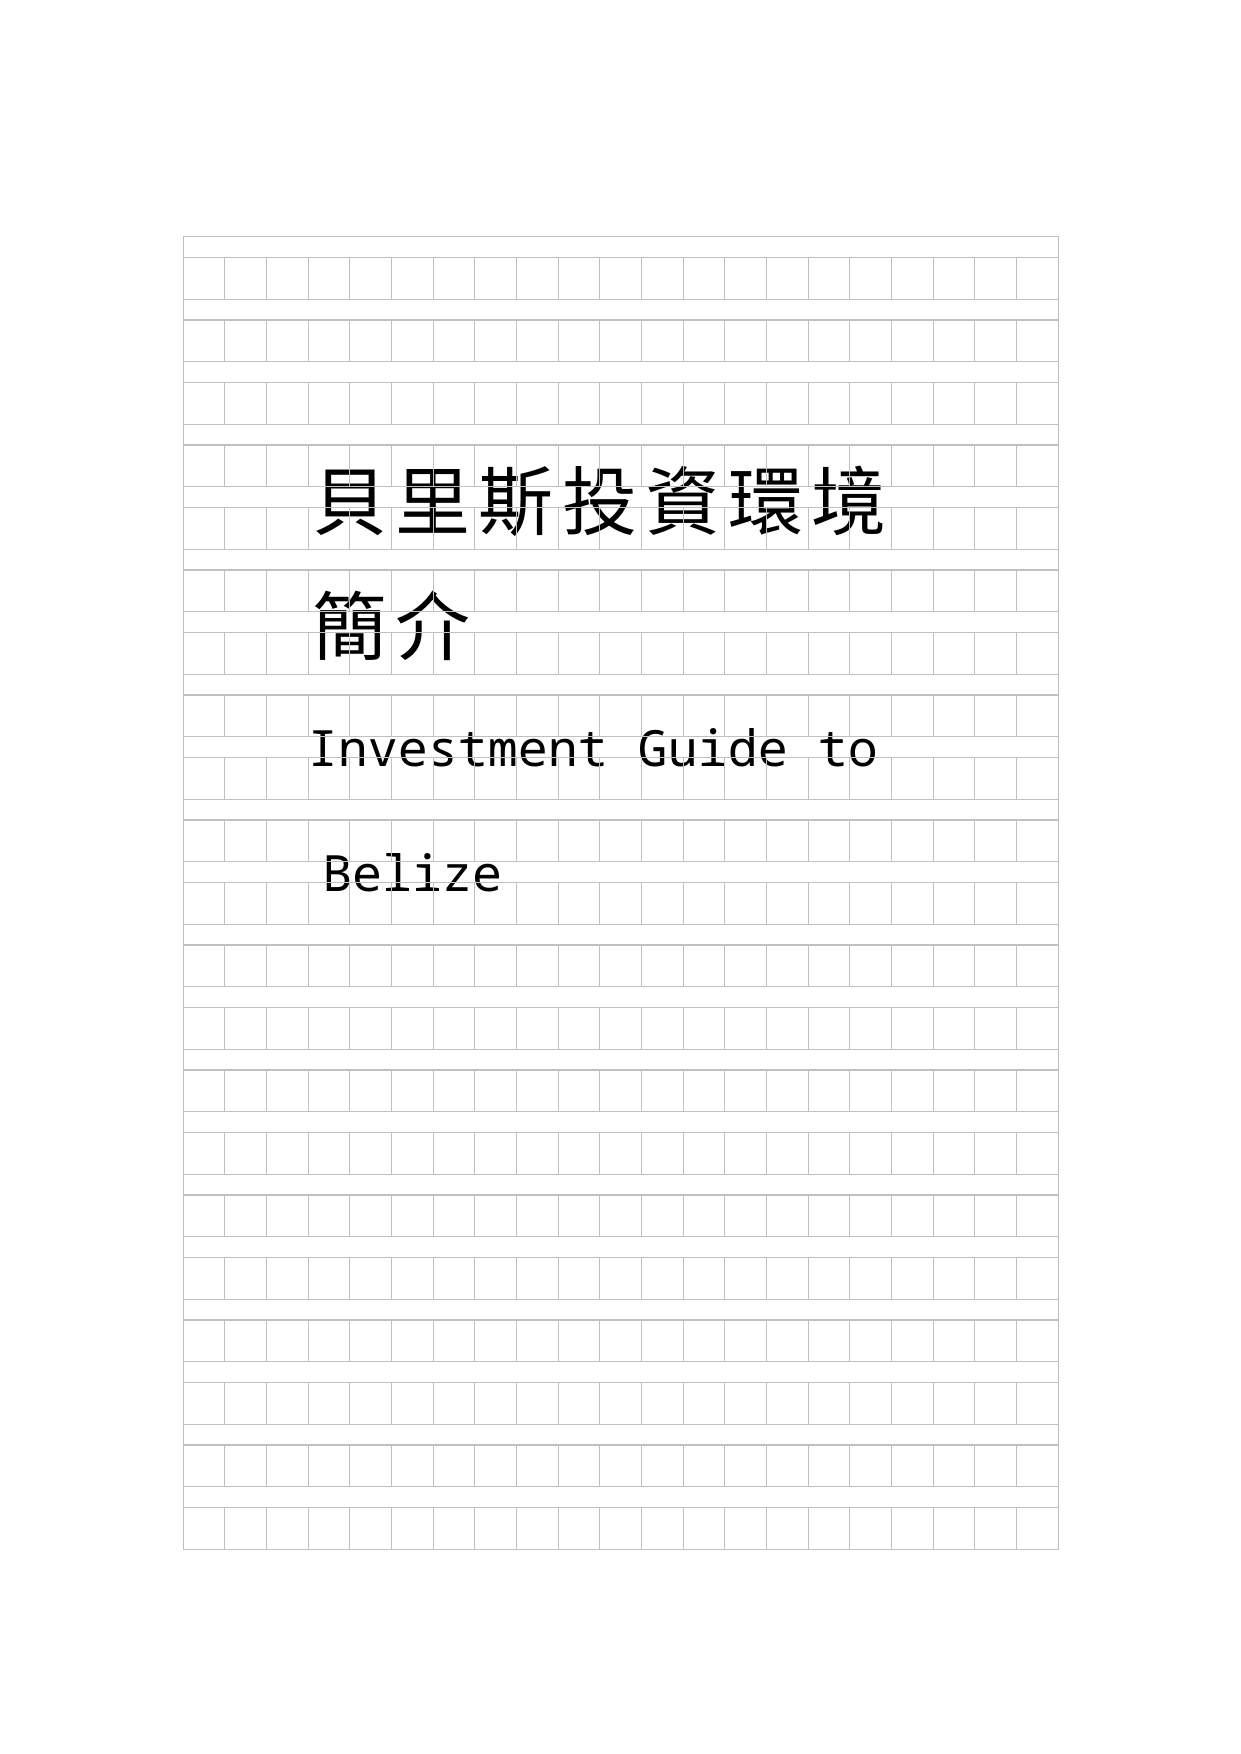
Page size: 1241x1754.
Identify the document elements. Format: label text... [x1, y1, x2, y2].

table_header [184, 362, 1058, 371]
table_cell 貝里斯投資環境簡介 Investment Guide to Belize [350, 633, 391, 674]
table_cell 貝里斯投資環境簡介 Investment Guide to Belize [267, 571, 308, 611]
table_header [309, 258, 349, 299]
table_header [267, 258, 308, 299]
table_cell 貝里斯投資環境簡介 Investment Guide to Belize [184, 862, 327, 882]
table_cell 貝里斯投資環境簡介 Investment Guide to Belize [225, 383, 266, 424]
table_cell 貝里斯投資環境簡介 Investment Guide to Belize [434, 758, 474, 799]
table_cell 貝里斯投資環境簡介 Investment Guide to Belize [225, 633, 266, 674]
table_cell 貝里斯投資環境簡介 Investment Guide to Belize [725, 446, 766, 486]
table_cell 貝里斯投資環境簡介 Investment Guide to Belize [184, 883, 224, 924]
table_cell 貝里斯投資環境簡介 Investment Guide to Belize [975, 821, 1016, 861]
table_cell 貝里斯投資環境簡介 Investment Guide to Belize [892, 383, 933, 424]
table_cell 貝里斯投資環境簡介 Investment Guide to Belize [392, 821, 433, 861]
table_cell 貝里斯投資環境簡介 Investment Guide to Belize [767, 508, 808, 549]
table_cell 貝里斯投資環境簡介 Investment Guide to Belize [436, 487, 488, 507]
table_header [850, 258, 891, 299]
table_cell 貝里斯投資環境簡介 Investment Guide to Belize [809, 633, 849, 674]
table_header [309, 321, 349, 361]
table_cell 貝里斯投資環境簡介 Investment Guide to Belize [934, 633, 974, 674]
table_cell 貝里斯投資環境簡介 Investment Guide to Belize [184, 383, 224, 424]
table_cell 貝里斯投資環境簡介 Investment Guide to Belize [400, 862, 1058, 882]
table_cell 貝里斯投資環境簡介 Investment Guide to Belize [1017, 758, 1058, 799]
table_cell 貝里斯投資環境簡介 Investment Guide to Belize [975, 383, 1016, 424]
table_cell 貝里斯投資環境簡介 Investment Guide to Belize [1017, 508, 1058, 549]
table_cell 貝里斯投資環境簡介 Investment Guide to Belize [184, 821, 224, 861]
table_cell 貝里斯投資環境簡介 Investment Guide to Belize [642, 508, 683, 549]
table_cell 貝里斯投資環境簡介 Investment Guide to Belize [184, 675, 1058, 694]
table_cell 貝里斯投資環境簡介 Investment Guide to Belize [684, 508, 724, 549]
table_cell 貝里斯投資環境簡介 Investment Guide to Belize [1017, 821, 1058, 861]
table_cell 貝里斯投資環境簡介 Investment Guide to Belize [184, 446, 224, 486]
table_cell 貝里斯投資環境簡介 Investment Guide to Belize [828, 487, 1058, 507]
table_cell 貝里斯投資環境簡介 Investment Guide to Belize [475, 571, 516, 611]
table_cell 貝里斯投資環境簡介 Investment Guide to Belize [892, 571, 933, 611]
table_cell 貝里斯投資環境簡介 Investment Guide to Belize [744, 487, 823, 507]
table_cell 貝里斯投資環境簡介 Investment Guide to Belize [809, 821, 849, 861]
table_cell 貝里斯投資環境簡介 Investment Guide to Belize [475, 758, 516, 799]
table_cell 貝里斯投資環境簡介 Investment Guide to Belize [1017, 383, 1058, 424]
table_cell 貝里斯投資環境簡介 Investment Guide to Belize [684, 633, 724, 674]
table_cell 貝里斯投資環境簡介 Investment Guide to Belize [934, 821, 974, 861]
table_cell 貝里斯投資環境簡介 Investment Guide to Belize [684, 696, 724, 736]
table_cell 貝里斯投資環境簡介 Investment Guide to Belize [850, 508, 891, 549]
table_header [642, 321, 683, 361]
table_cell 貝里斯投資環境簡介 Investment Guide to Belize [517, 508, 558, 549]
table_cell 貝里斯投資環境簡介 Investment Guide to Belize [184, 612, 320, 632]
table_header [1059, 236, 1074, 371]
table_header [600, 258, 641, 299]
table_cell 貝里斯投資環境簡介 Investment Guide to Belize [725, 571, 766, 611]
table_cell 貝里斯投資環境簡介 Investment Guide to Belize [517, 883, 558, 924]
table_cell 貝里斯投資環境簡介 Investment Guide to Belize [832, 737, 1058, 757]
table_cell 貝里斯投資環境簡介 Investment Guide to Belize [975, 883, 1016, 924]
table_cell 貝里斯投資環境簡介 Investment Guide to Belize [809, 383, 849, 424]
table_cell 貝里斯投資環境簡介 Investment Guide to Belize [434, 821, 474, 861]
table_cell 貝里斯投資環境簡介 Investment Guide to Belize [309, 821, 349, 861]
table_cell 貝里斯投資環境簡介 Investment Guide to Belize [225, 508, 266, 549]
table_cell 貝里斯投資環境簡介 Investment Guide to Belize [975, 633, 1016, 674]
table_cell 貝里斯投資環境簡介 Investment Guide to Belize [475, 446, 516, 486]
table_cell 貝里斯投資環境簡介 Investment Guide to Belize [517, 821, 558, 861]
table_cell 貝里斯投資環境簡介 Investment Guide to Belize [809, 696, 849, 736]
table_cell 貝里斯投資環境簡介 Investment Guide to Belize [392, 758, 433, 799]
table_cell 貝里斯投資環境簡介 Investment Guide to Belize [225, 821, 266, 861]
table_cell 貝里斯投資環境簡介 Investment Guide to Belize [309, 508, 349, 549]
table_cell 貝里斯投資環境簡介 Investment Guide to Belize [892, 821, 933, 861]
table_cell 貝里斯投資環境簡介 Investment Guide to Belize [684, 758, 724, 799]
table_cell 貝里斯投資環境簡介 Investment Guide to Belize [517, 758, 558, 799]
table_cell 貝里斯投資環境簡介 Investment Guide to Belize [767, 571, 808, 611]
table_cell 貝里斯投資環境簡介 Investment Guide to Belize [725, 633, 766, 674]
table_cell 貝里斯投資環境簡介 Investment Guide to Belize [892, 758, 933, 799]
table_cell 貝里斯投資環境簡介 Investment Guide to Belize [850, 446, 891, 486]
table_cell 貝里斯投資環境簡介 Investment Guide to Belize [684, 821, 724, 861]
table_cell 貝里斯投資環境簡介 Investment Guide to Belize [850, 821, 891, 861]
table_cell 貝里斯投資環境簡介 Investment Guide to Belize [1059, 371, 1074, 924]
table_cell 貝里斯投資環境簡介 Investment Guide to Belize [600, 883, 641, 924]
table_cell 貝里斯投資環境簡介 Investment Guide to Belize [934, 446, 974, 486]
table_header [350, 258, 391, 299]
table_cell 貝里斯投資環境簡介 Investment Guide to Belize [472, 737, 587, 757]
table_cell 貝里斯投資環境簡介 Investment Guide to Belize [892, 508, 933, 549]
table_cell 貝里斯投資環境簡介 Investment Guide to Belize [350, 821, 391, 861]
table_cell 貝里斯投資環境簡介 Investment Guide to Belize [267, 446, 308, 486]
table_cell 貝里斯投資環境簡介 Investment Guide to Belize [475, 508, 516, 549]
table_cell 貝里斯投資環境簡介 Investment Guide to Belize [184, 425, 1058, 444]
table_cell 貝里斯投資環境簡介 Investment Guide to Belize [267, 508, 308, 549]
table_cell 貝里斯投資環境簡介 Investment Guide to Belize [392, 633, 433, 674]
table_cell 貝里斯投資環境簡介 Investment Guide to Belize [767, 883, 808, 924]
table_cell 貝里斯投資環境簡介 Investment Guide to Belize [600, 508, 641, 549]
table_header [475, 321, 516, 361]
table_header [892, 258, 933, 299]
table_cell 貝里斯投資環境簡介 Investment Guide to Belize [934, 758, 974, 799]
table_header [184, 258, 224, 299]
table_header [600, 321, 641, 361]
table_cell 貝里斯投資環境簡介 Investment Guide to Belize [343, 862, 396, 882]
table_cell 貝里斯投資環境簡介 Investment Guide to Belize [517, 571, 558, 611]
table_cell 貝里斯投資環境簡介 Investment Guide to Belize [581, 487, 676, 507]
table_cell 貝里斯投資環境簡介 Investment Guide to Belize [309, 446, 349, 486]
table_cell 貝里斯投資環境簡介 Investment Guide to Belize [267, 383, 308, 424]
table_cell 貝里斯投資環境簡介 Investment Guide to Belize [392, 508, 433, 549]
table_header [350, 321, 391, 361]
table_cell 貝里斯投資環境簡介 Investment Guide to Belize [309, 883, 349, 924]
table_cell 貝里斯投資環境簡介 Investment Guide to Belize [767, 821, 808, 861]
table_cell 貝里斯投資環境簡介 Investment Guide to Belize [517, 633, 558, 674]
table_cell 貝里斯投資環境簡介 Investment Guide to Belize [392, 883, 433, 924]
table_header [559, 258, 599, 299]
table_cell 貝里斯投資環境簡介 Investment Guide to Belize [225, 883, 266, 924]
table_cell 貝里斯投資環境簡介 Investment Guide to Belize [559, 633, 599, 674]
table_cell 貝里斯投資環境簡介 Investment Guide to Belize [975, 446, 1016, 486]
table_header [809, 321, 849, 361]
table_cell 貝里斯投資環境簡介 Investment Guide to Belize [592, 737, 641, 757]
table_cell 貝里斯投資環境簡介 Investment Guide to Belize [475, 821, 516, 861]
table_cell 貝里斯投資環境簡介 Investment Guide to Belize [350, 383, 391, 424]
table_cell 貝里斯投資環境簡介 Investment Guide to Belize [350, 571, 391, 611]
table_cell 貝里斯投資環境簡介 Investment Guide to Belize [600, 446, 641, 486]
table_cell 貝里斯投資環境簡介 Investment Guide to Belize [892, 633, 933, 674]
table_cell 貝里斯投資環境簡介 Investment Guide to Belize [975, 508, 1016, 549]
table_cell 貝里斯投資環境簡介 Investment Guide to Belize [309, 633, 349, 674]
table_cell 貝里斯投資環境簡介 Investment Guide to Belize [380, 612, 1058, 632]
table_cell 貝里斯投資環境簡介 Investment Guide to Belize [392, 383, 433, 424]
table_cell 貝里斯投資環境簡介 Investment Guide to Belize [184, 487, 325, 507]
table_cell 貝里斯投資環境簡介 Investment Guide to Belize [559, 883, 599, 924]
table_cell 貝里斯投資環境簡介 Investment Guide to Belize [850, 571, 891, 611]
table_cell 貝里斯投資環境簡介 Investment Guide to Belize [642, 571, 683, 611]
table_cell 貝里斯投資環境簡介 Investment Guide to Belize [225, 758, 266, 799]
table_cell 貝里斯投資環境簡介 Investment Guide to Belize [725, 883, 766, 924]
table_cell 貝里斯投資環境簡介 Investment Guide to Belize [600, 758, 641, 799]
table_cell 貝里斯投資環境簡介 Investment Guide to Belize [225, 696, 266, 736]
table_cell 貝里斯投資環境簡介 Investment Guide to Belize [600, 821, 641, 861]
table_header [392, 258, 433, 299]
table_cell 貝里斯投資環境簡介 Investment Guide to Belize [809, 508, 849, 549]
table_cell 貝里斯投資環境簡介 Investment Guide to Belize [642, 821, 683, 861]
table_cell 貝里斯投資環境簡介 Investment Guide to Belize [934, 571, 974, 611]
table_cell 貝里斯投資環境簡介 Investment Guide to Belize [725, 508, 766, 549]
table_header [1017, 258, 1058, 299]
table_header [892, 321, 933, 361]
table_cell 貝里斯投資環境簡介 Investment Guide to Belize [1017, 696, 1058, 736]
table_cell 貝里斯投資環境簡介 Investment Guide to Belize [309, 571, 349, 611]
table_cell 貝里斯投資環境簡介 Investment Guide to Belize [674, 487, 739, 507]
table_cell 貝里斯投資環境簡介 Investment Guide to Belize [684, 446, 724, 486]
table_cell 貝里斯投資環境簡介 Investment Guide to Belize [225, 571, 266, 611]
table_cell 貝里斯投資環境簡介 Investment Guide to Belize [350, 508, 391, 549]
table_cell 貝里斯投資環境簡介 Investment Guide to Belize [767, 758, 808, 799]
table_cell 貝里斯投資環境簡介 Investment Guide to Belize [809, 446, 849, 486]
table_cell 貝里斯投資環境簡介 Investment Guide to Belize [600, 633, 641, 674]
table_header [225, 321, 266, 361]
table_cell 貝里斯投資環境簡介 Investment Guide to Belize [434, 571, 474, 611]
table_cell 貝里斯投資環境簡介 Investment Guide to Belize [725, 758, 766, 799]
table_cell 貝里斯投資環境簡介 Investment Guide to Belize [559, 821, 599, 861]
table_cell 貝里斯投資環境簡介 Investment Guide to Belize [375, 487, 430, 507]
table_cell 貝里斯投資環境簡介 Investment Guide to Belize [559, 571, 599, 611]
table_cell 貝里斯投資環境簡介 Investment Guide to Belize [850, 633, 891, 674]
table_cell 貝里斯投資環境簡介 Investment Guide to Belize [309, 696, 349, 736]
table_cell 貝里斯投資環境簡介 Investment Guide to Belize [600, 571, 641, 611]
table_header [184, 300, 1058, 319]
table_cell 貝里斯投資環境簡介 Investment Guide to Belize [642, 758, 683, 799]
table_cell 貝里斯投資環境簡介 Investment Guide to Belize [850, 883, 891, 924]
table_cell 貝里斯投資環境簡介 Investment Guide to Belize [559, 758, 599, 799]
table_cell 貝里斯投資環境簡介 Investment Guide to Belize [350, 696, 391, 736]
table_header [767, 321, 808, 361]
table_header [934, 321, 974, 361]
table_cell 貝里斯投資環境簡介 Investment Guide to Belize [350, 883, 391, 924]
table_cell 貝里斯投資環境簡介 Investment Guide to Belize [350, 758, 391, 799]
table_cell 貝里斯投資環境簡介 Investment Guide to Belize [559, 383, 599, 424]
table_header [517, 258, 558, 299]
table_cell 貝里斯投資環境簡介 Investment Guide to Belize [850, 758, 891, 799]
table_cell 貝里斯投資環境簡介 Investment Guide to Belize [684, 571, 724, 611]
table_cell 貝里斯投資環境簡介 Investment Guide to Belize [1017, 883, 1058, 924]
table_cell 貝里斯投資環境簡介 Investment Guide to Belize [850, 383, 891, 424]
table_header [975, 321, 1016, 361]
table_cell 貝里斯投資環境簡介 Investment Guide to Belize [184, 800, 1058, 819]
table_header [684, 258, 724, 299]
table_cell 貝里斯投資環境簡介 Investment Guide to Belize [184, 737, 320, 757]
table_cell 貝里斯投資環境簡介 Investment Guide to Belize [559, 696, 599, 736]
table_cell 貝里斯投資環境簡介 Investment Guide to Belize [642, 633, 683, 674]
table_cell 貝里斯投資環境簡介 Investment Guide to Belize [184, 633, 224, 674]
table_cell 貝里斯投資環境簡介 Investment Guide to Belize [753, 737, 827, 757]
table_cell 貝里斯投資環境簡介 Investment Guide to Belize [309, 758, 349, 799]
table_cell 貝里斯投資環境簡介 Investment Guide to Belize [559, 446, 599, 486]
table_header [475, 258, 516, 299]
table_header [975, 258, 1016, 299]
table_cell 貝里斯投資環境簡介 Investment Guide to Belize [475, 696, 516, 736]
table_cell 貝里斯投資環境簡介 Investment Guide to Belize [642, 446, 683, 486]
table_cell 貝里斯投資環境簡介 Investment Guide to Belize [809, 571, 849, 611]
table_cell 貝里斯投資環境簡介 Investment Guide to Belize [267, 821, 308, 861]
table_cell 貝里斯投資環境簡介 Investment Guide to Belize [725, 383, 766, 424]
table_cell 貝里斯投資環境簡介 Investment Guide to Belize [324, 737, 467, 757]
table_cell 貝里斯投資環境簡介 Investment Guide to Belize [809, 883, 849, 924]
table_cell 貝里斯投資環境簡介 Investment Guide to Belize [267, 883, 308, 924]
table_cell 貝里斯投資環境簡介 Investment Guide to Belize [1017, 571, 1058, 611]
table_cell 貝里斯投資環境簡介 Investment Guide to Belize [892, 696, 933, 736]
table_cell 貝里斯投資環境簡介 Investment Guide to Belize [725, 821, 766, 861]
table_header [184, 237, 1058, 257]
table_cell 貝里斯投資環境簡介 Investment Guide to Belize [434, 633, 474, 674]
table_header [392, 321, 433, 361]
table_cell 貝里斯投資環境簡介 Investment Guide to Belize [600, 696, 641, 736]
table_cell 貝里斯投資環境簡介 Investment Guide to Belize [184, 571, 224, 611]
table_cell 貝里斯投資環境簡介 Investment Guide to Belize [392, 571, 433, 611]
table_header [767, 258, 808, 299]
table_cell 貝里斯投資環境簡介 Investment Guide to Belize [767, 446, 808, 486]
table_cell 貝里斯投資環境簡介 Investment Guide to Belize [475, 883, 516, 924]
table_header [225, 258, 266, 299]
table_cell 貝里斯投資環境簡介 Investment Guide to Belize [184, 371, 1058, 382]
table_cell 貝里斯投資環境簡介 Investment Guide to Belize [934, 696, 974, 736]
table_header [725, 321, 766, 361]
table_cell 貝里斯投資環境簡介 Investment Guide to Belize [642, 383, 683, 424]
table_header [684, 321, 724, 361]
table_cell 貝里斯投資環境簡介 Investment Guide to Belize [725, 696, 766, 736]
table_header [725, 258, 766, 299]
table_cell 貝里斯投資環境簡介 Investment Guide to Belize [1017, 633, 1058, 674]
table_header [267, 321, 308, 361]
table_cell 貝里斯投資環境簡介 Investment Guide to Belize [434, 508, 474, 549]
table_cell 貝里斯投資環境簡介 Investment Guide to Belize [975, 758, 1016, 799]
table_cell 貝里斯投資環境簡介 Investment Guide to Belize [642, 883, 683, 924]
table_cell 貝里斯投資環境簡介 Investment Guide to Belize [475, 383, 516, 424]
table_cell 貝里斯投資環境簡介 Investment Guide to Belize [892, 883, 933, 924]
table_cell 貝里斯投資環境簡介 Investment Guide to Belize [517, 696, 558, 736]
table_cell 貝里斯投資環境簡介 Investment Guide to Belize [892, 446, 933, 486]
table_cell 貝里斯投資環境簡介 Investment Guide to Belize [517, 446, 558, 486]
table_cell 貝里斯投資環境簡介 Investment Guide to Belize [1017, 446, 1058, 486]
table_cell 貝里斯投資環境簡介 Investment Guide to Belize [267, 696, 308, 736]
table_cell 貝里斯投資環境簡介 Investment Guide to Belize [684, 383, 724, 424]
table_cell 貝里斯投資環境簡介 Investment Guide to Belize [684, 883, 724, 924]
table_cell 貝里斯投資環境簡介 Investment Guide to Belize [934, 508, 974, 549]
table_header [559, 321, 599, 361]
table_cell 貝里斯投資環境簡介 Investment Guide to Belize [350, 446, 391, 486]
table_cell 貝里斯投資環境簡介 Investment Guide to Belize [767, 696, 808, 736]
table_cell 貝里斯投資環境簡介 Investment Guide to Belize [517, 383, 558, 424]
table_header [434, 258, 474, 299]
table_cell 貝里斯投資環境簡介 Investment Guide to Belize [309, 383, 349, 424]
table_cell 貝里斯投資環境簡介 Investment Guide to Belize [225, 446, 266, 486]
table_cell 貝里斯投資環境簡介 Investment Guide to Belize [642, 696, 683, 736]
table_cell 貝里斯投資環境簡介 Investment Guide to Belize [767, 633, 808, 674]
table_cell 貝里斯投資環境簡介 Investment Guide to Belize [767, 383, 808, 424]
table_cell 貝里斯投資環境簡介 Investment Guide to Belize [975, 571, 1016, 611]
table_cell 貝里斯投資環境簡介 Investment Guide to Belize [325, 612, 375, 632]
table_cell 貝里斯投資環境簡介 Investment Guide to Belize [809, 758, 849, 799]
table_cell 貝里斯投資環境簡介 Investment Guide to Belize [434, 883, 474, 924]
table_cell 貝里斯投資環境簡介 Investment Guide to Belize [184, 550, 1058, 569]
table_cell 貝里斯投資環境簡介 Investment Guide to Belize [850, 696, 891, 736]
table_cell 貝里斯投資環境簡介 Investment Guide to Belize [434, 383, 474, 424]
table_cell 貝里斯投資環境簡介 Investment Guide to Belize [184, 758, 224, 799]
table_header [1017, 321, 1058, 361]
table_header [642, 258, 683, 299]
table_header [850, 321, 891, 361]
table_cell 貝里斯投資環境簡介 Investment Guide to Belize [526, 487, 576, 507]
table_header [434, 321, 474, 361]
table_cell 貝里斯投資環境簡介 Investment Guide to Belize [644, 737, 749, 757]
table_cell 貝里斯投資環境簡介 Investment Guide to Belize [600, 383, 641, 424]
table_cell 貝里斯投資環境簡介 Investment Guide to Belize [934, 883, 974, 924]
table_cell 貝里斯投資環境簡介 Investment Guide to Belize [392, 446, 433, 486]
table_cell 貝里斯投資環境簡介 Investment Guide to Belize [267, 633, 308, 674]
table_cell 貝里斯投資環境簡介 Investment Guide to Belize [975, 696, 1016, 736]
table_cell 貝里斯投資環境簡介 Investment Guide to Belize [434, 696, 474, 736]
table_cell 貝里斯投資環境簡介 Investment Guide to Belize [475, 633, 516, 674]
table_header [184, 321, 224, 361]
table_header [809, 258, 849, 299]
table_header [934, 258, 974, 299]
table_cell 貝里斯投資環境簡介 Investment Guide to Belize [392, 696, 433, 736]
table_cell 貝里斯投資環境簡介 Investment Guide to Belize [184, 508, 224, 549]
table_cell 貝里斯投資環境簡介 Investment Guide to Belize [934, 383, 974, 424]
table_cell 貝里斯投資環境簡介 Investment Guide to Belize [434, 446, 474, 486]
table_header [517, 321, 558, 361]
table_cell 貝里斯投資環境簡介 Investment Guide to Belize [267, 758, 308, 799]
table_cell 貝里斯投資環境簡介 Investment Guide to Belize [184, 696, 224, 736]
table_cell 貝里斯投資環境簡介 Investment Guide to Belize [559, 508, 599, 549]
